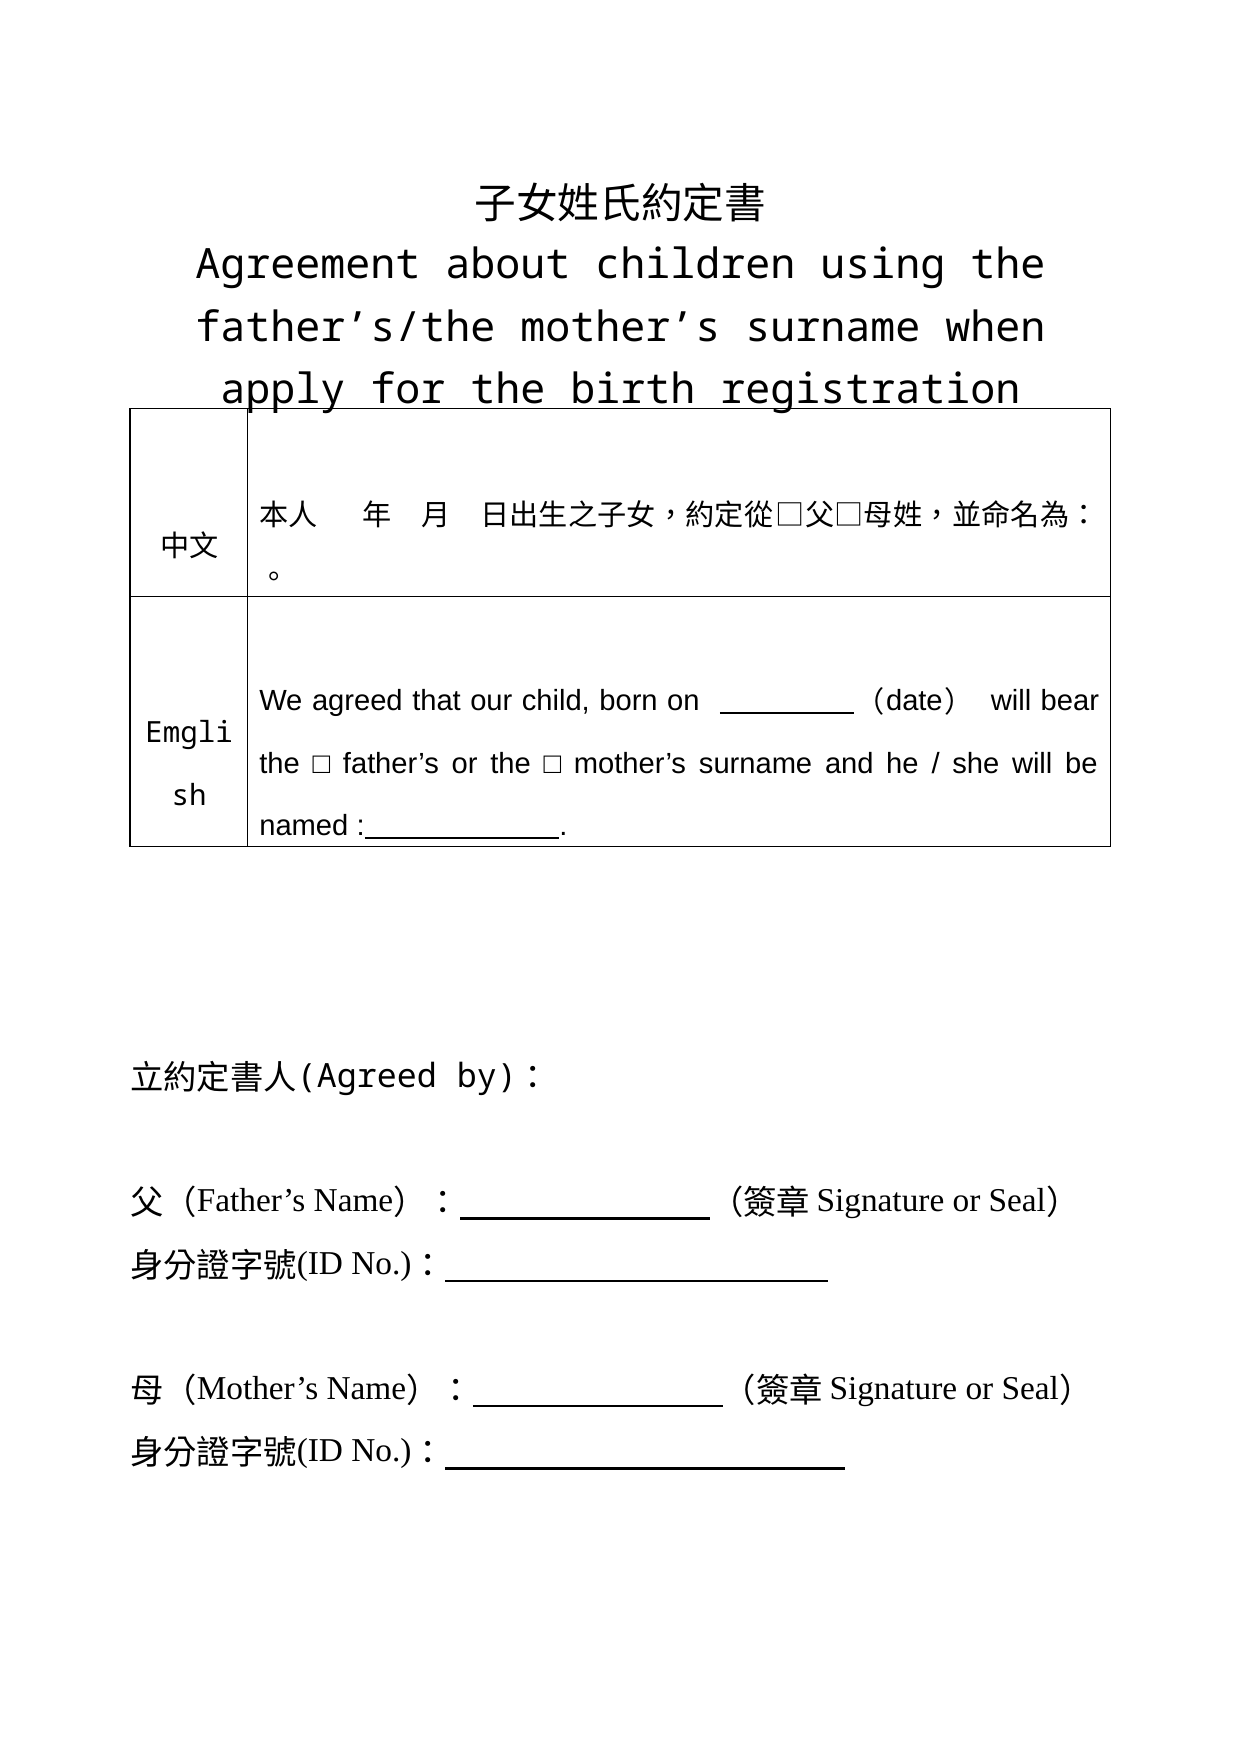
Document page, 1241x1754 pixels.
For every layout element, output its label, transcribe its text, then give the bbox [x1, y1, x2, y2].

table_header 本人 年 月 日出生之子女，約定從□父□母姓，並命名為： 。 [248, 409, 1110, 596]
text Agreement about children using the father’s/the mother’s surname when apply for the birth registration [130, 221, 1110, 408]
text 身分證字號(ID No.)： [130, 1408, 1110, 1471]
table_cell Emglish [131, 597, 247, 846]
text 母（Mother’s Name）： （簽章Signature or Seal） [130, 1346, 1110, 1408]
table_header 中文 [131, 409, 247, 596]
text 身分證字號(ID No.)： [130, 1221, 1110, 1283]
table_cell We agreed that our child, born on （date） will bear the □ father’s or the □ mother’s surname and he / she will be named : . [248, 597, 1110, 846]
text 立約定書人(Agreed by)： [130, 1033, 1110, 1096]
text 父（Father’s Name）： （簽章Signature or Seal） [130, 1158, 1110, 1221]
text 子女姓氏約定書 [130, 158, 1110, 221]
